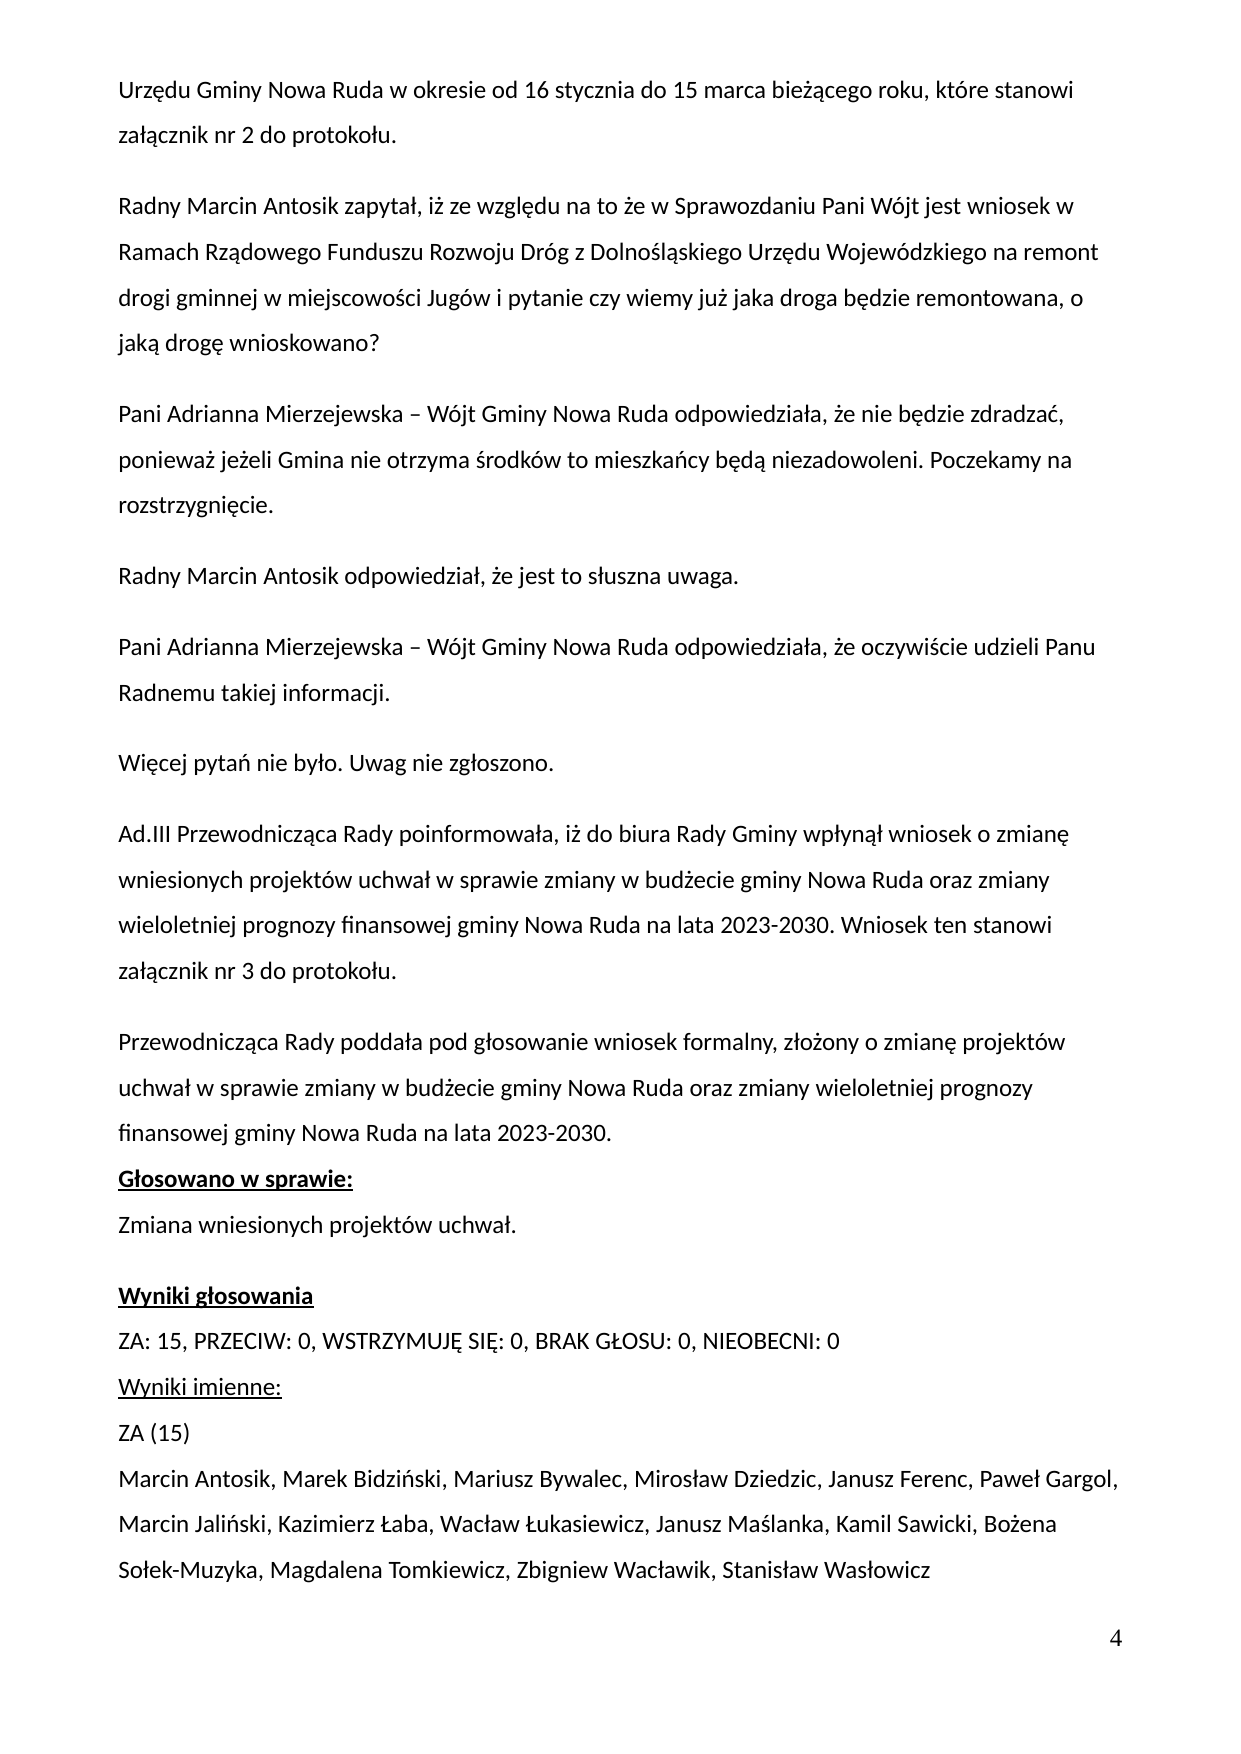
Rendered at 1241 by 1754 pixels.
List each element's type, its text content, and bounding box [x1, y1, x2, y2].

list Pani Adrianna Mierzejewska – Wójt Gminy Nowa Ruda odpowiedziała, że oczywiście udzieli Panu Radnemu takiej informacji. [118, 631, 1122, 707]
list Wyniki głosowania ZA: 15, PRZECIW: 0, WSTRZYMUJĘ SIĘ: 0, BRAK GŁOSU: 0, NIEOBECNI: 0 Wyniki imienne: ZA (15) Marcin Antosik, Marek Bidziński, Mariusz Bywalec, Mirosław Dziedzic, Janusz Ferenc, Paweł Gargol, Marcin Jaliński, Kazimierz Łaba, Wacław Łukasiewicz, Janusz Maślanka, Kamil Sawicki, Bożena Sołek-Muzyka, Magdalena Tomkiewicz, Zbigniew Wacławik, Stanisław Wasłowicz [118, 1280, 1122, 1585]
list Ad.III Przewodnicząca Rady poinformowała, iż do biura Rady Gminy wpłynął wniosek o zmianę wniesionych projektów uchwał w sprawie zmiany w budżecie gminy Nowa Ruda oraz zmiany wieloletniej prognozy finansowej gminy Nowa Ruda na lata 2023-2030. Wniosek ten stanowi załącznik nr 3 do protokołu. [118, 818, 1122, 986]
list Urzędu Gminy Nowa Ruda w okresie od 16 stycznia do 15 marca bieżącego roku, które stanowi załącznik nr 2 do protokołu. [118, 74, 1122, 150]
list Radny Marcin Antosik zapytał, iż ze względu na to że w Sprawozdaniu Pani Wójt jest wniosek w Ramach Rządowego Funduszu Rozwoju Dróg z Dolnośląskiego Urzędu Wojewódzkiego na remont drogi gminnej w miejscowości Jugów i pytanie czy wiemy już jaka droga będzie remontowana, o jaką drogę wnioskowano? [118, 190, 1122, 358]
list Radny Marcin Antosik odpowiedział, że jest to słuszna uwaga. [118, 560, 1122, 591]
list Więcej pytań nie było. Uwag nie zgłoszono. [118, 747, 1122, 778]
text Głosowano w sprawie: Zmiana wniesionych projektów uchwał. [118, 1163, 1122, 1239]
list Przewodnicząca Rady poddała pod głosowanie wniosek formalny, złożony o zmianę projektów uchwał w sprawie zmiany w budżecie gminy Nowa Ruda oraz zmiany wieloletniej prognozy finansowej gminy Nowa Ruda na lata 2023-2030. [118, 1026, 1122, 1148]
list Pani Adrianna Mierzejewska – Wójt Gminy Nowa Ruda odpowiedziała, że nie będzie zdradzać, ponieważ jeżeli Gmina nie otrzyma środków to mieszkańcy będą niezadowoleni. Poczekamy na rozstrzygnięcie. [118, 398, 1122, 520]
